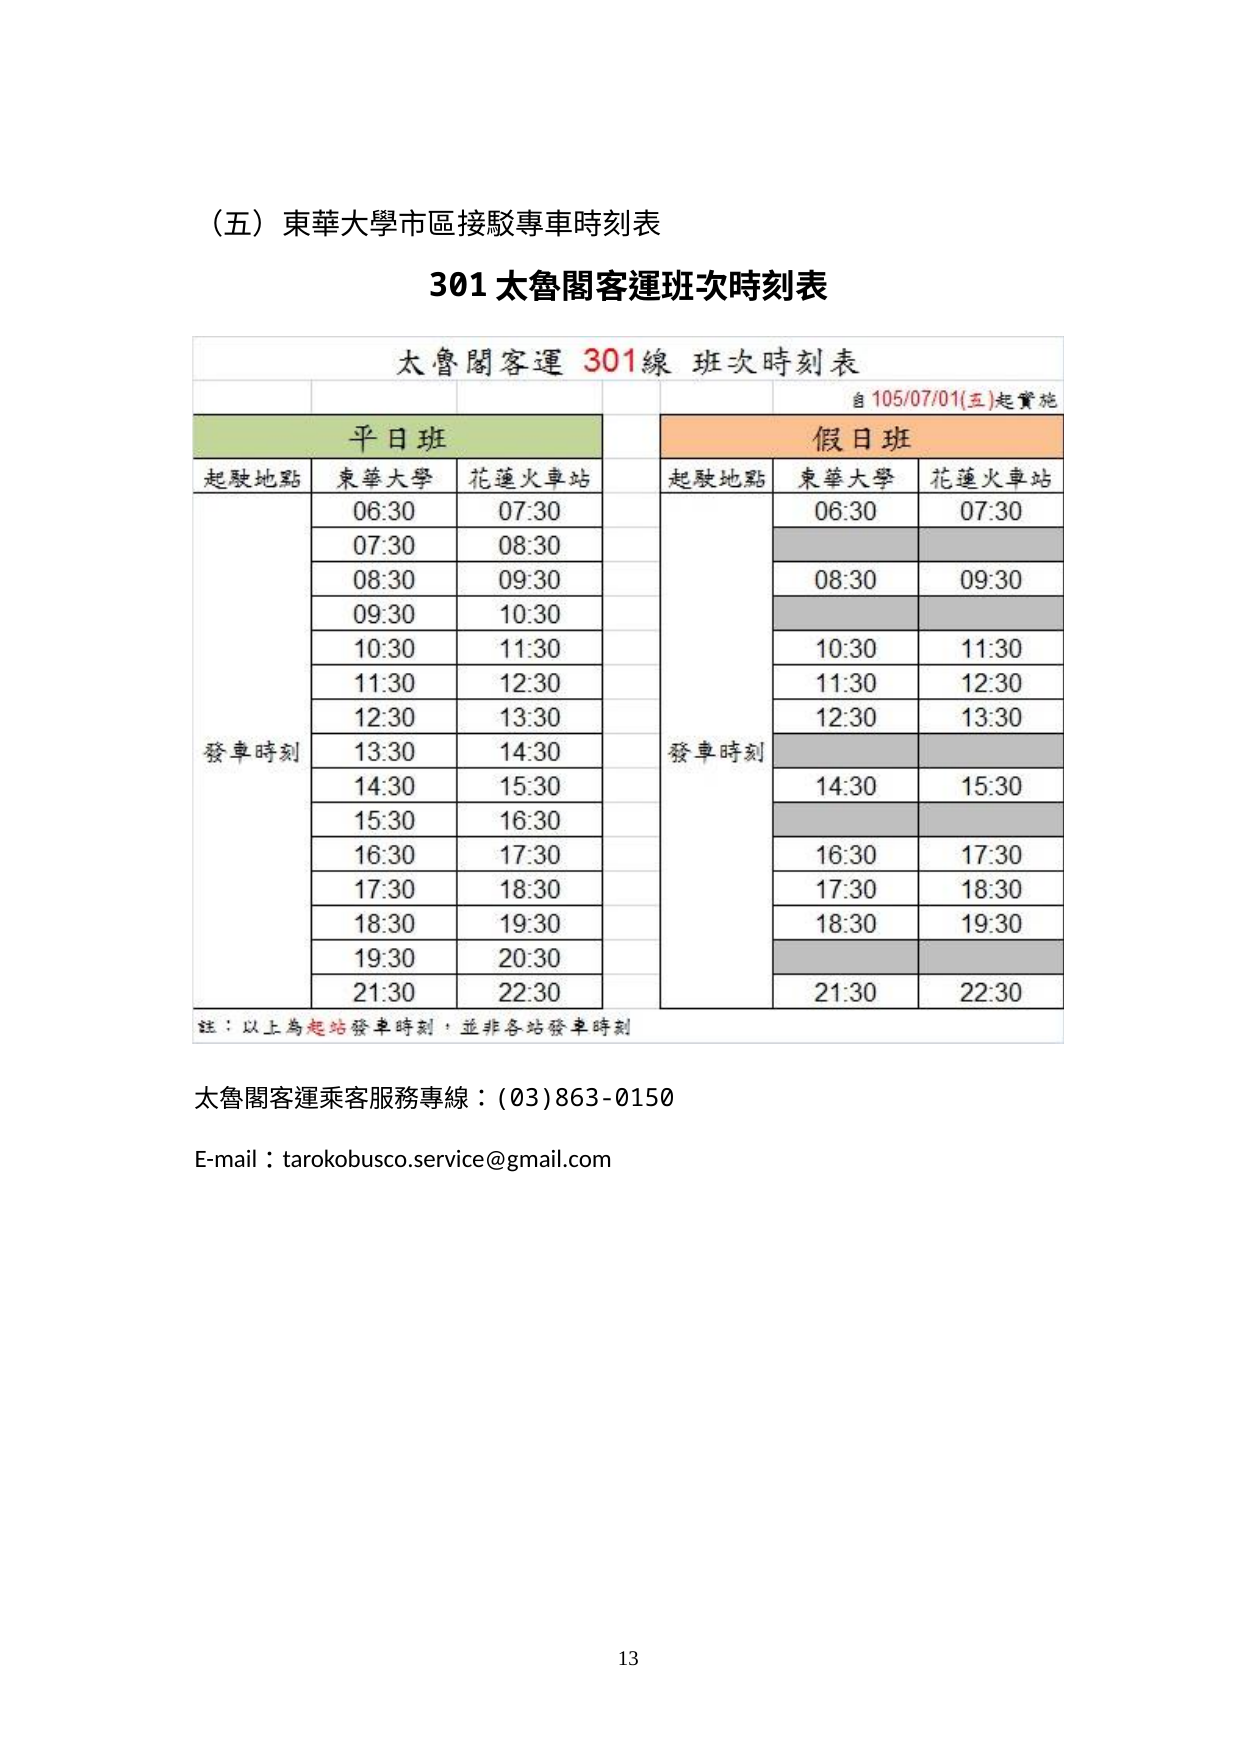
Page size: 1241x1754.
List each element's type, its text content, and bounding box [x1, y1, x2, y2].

text E-mail：tarokobusco.service@gmail.com [194, 1117, 1106, 1180]
text 301太魯閣客運班次時刻表 [150, 242, 1106, 305]
text 太魯閣客運乘客服務專線：(03)863-0150 [194, 1055, 1106, 1117]
text （五）東華大學市區接駁專車時刻表 [150, 180, 1106, 242]
